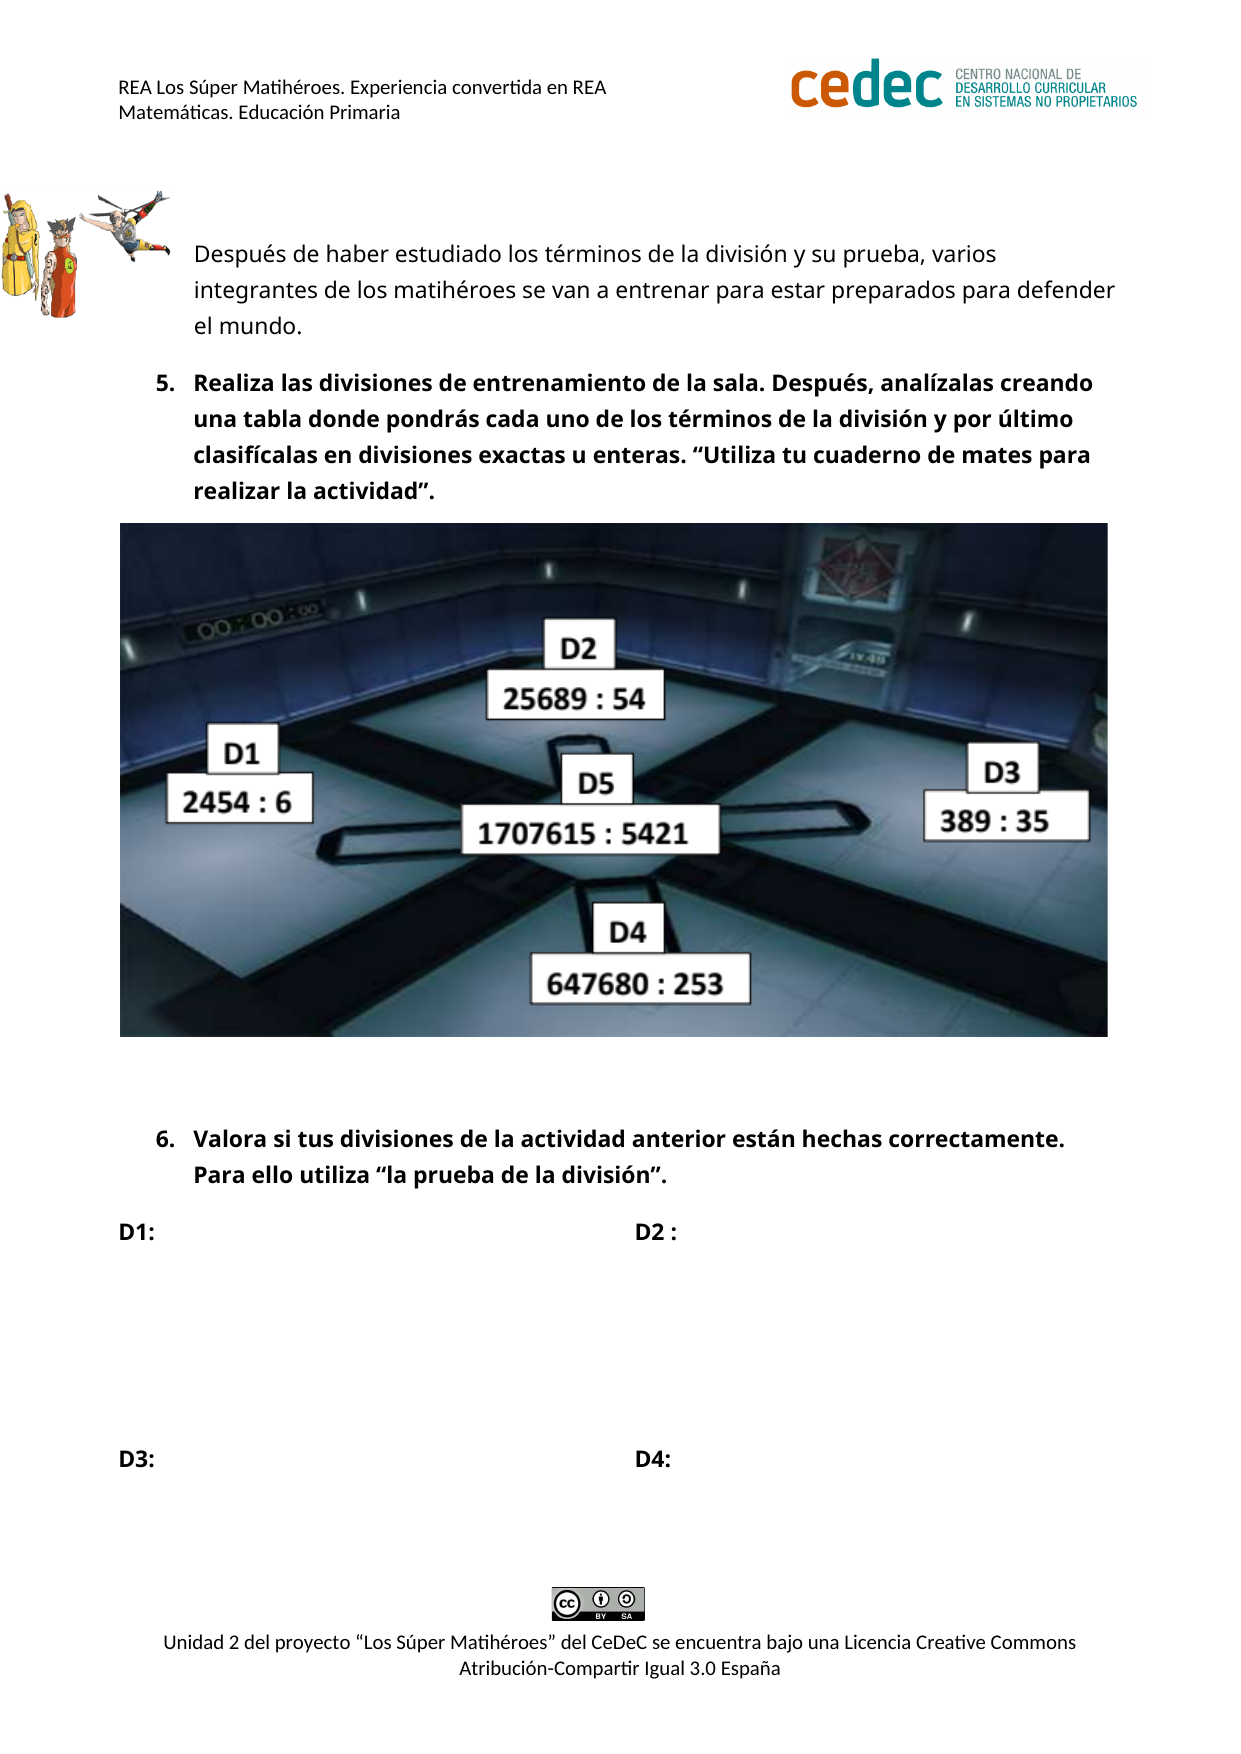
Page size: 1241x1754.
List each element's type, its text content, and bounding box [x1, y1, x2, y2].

text D3: D4: [118, 1443, 1122, 1474]
text Después de haber estudiado los términos de la división y su prueba, varios integrantes de los matihéroes se van a entrenar para estar preparados para defender el mundo. [118, 238, 1122, 341]
picture [120, 523, 1108, 1037]
list Valora si tus divisiones de la actividad anterior están hechas correctamente. Para ello utiliza “la prueba de la división”. [156, 1123, 1122, 1191]
picture [0, 188, 174, 320]
text D1: D2 : [118, 1216, 1122, 1247]
list Realiza las divisiones de entrenamiento de la sala. Después, analízalas creando una tabla donde pondrás cada uno de los términos de la división y por último clasifícalas en divisiones exactas u enteras. “Utiliza tu cuaderno de mates para realizar la actividad”. [156, 367, 1122, 506]
picture [789, 56, 1145, 116]
picture [551, 1587, 645, 1621]
